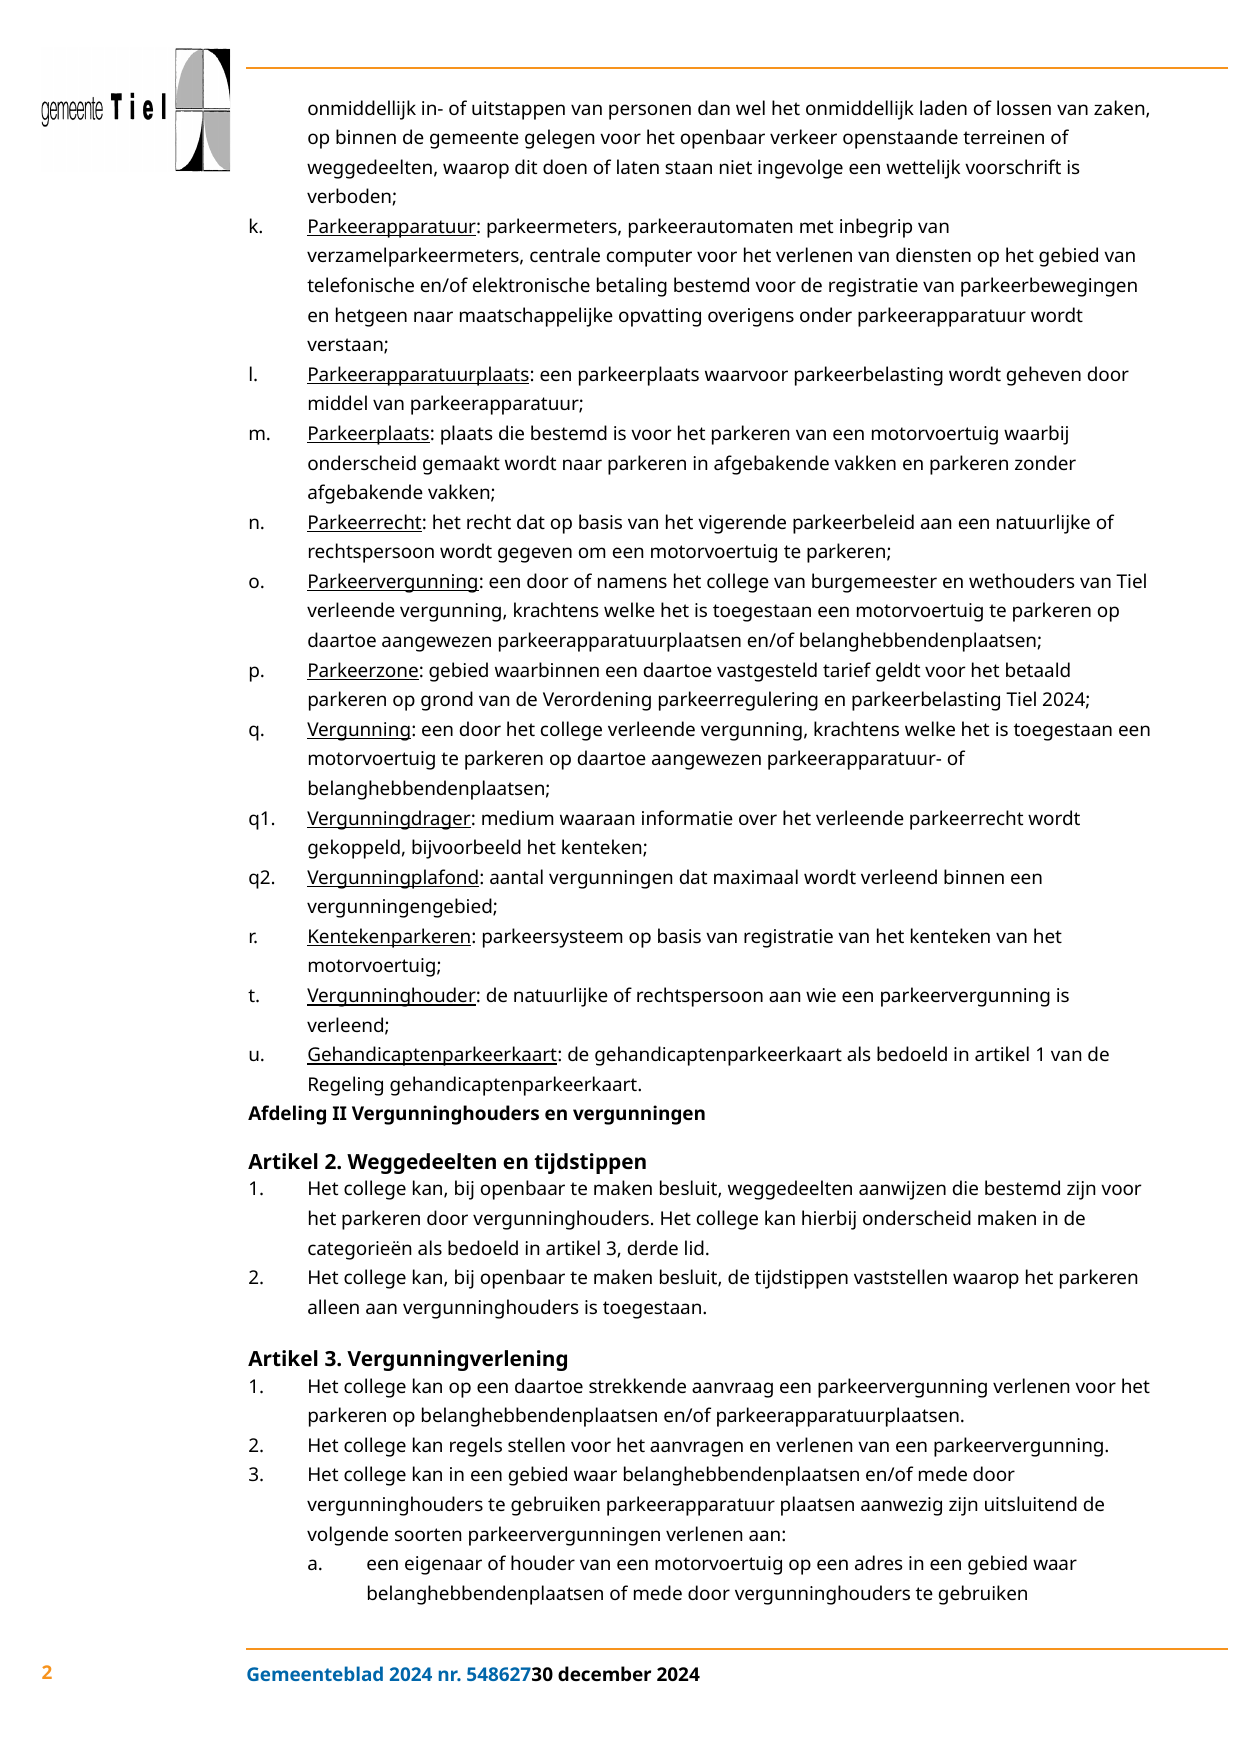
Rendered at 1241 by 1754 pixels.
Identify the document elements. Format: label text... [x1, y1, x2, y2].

list Kentekenparkeren: parkeersysteem op basis van registratie van het kenteken van het motorvoertuig; [248, 923, 1152, 978]
text Artikel 2. Weggedeelten en tijdstippen [248, 1147, 1152, 1176]
list Parkeerapparatuur: parkeermeters, parkeerautomaten met inbegrip van verzamelparkeermeters, centrale computer voor het verlenen van diensten op het gebied van telefonische en/of elektronische betaling bestemd voor de registratie van parkeerbewegingen en hetgeen naar maatschappelijke opvatting overigens onder parkeerapparatuur wordt verstaan; [248, 213, 1152, 357]
list Vergunning: een door het college verleende vergunning, krachtens welke het is toegestaan een motorvoertuig te parkeren op daartoe aangewezen parkeerapparatuur- of belanghebbendenplaatsen; [248, 716, 1152, 801]
text Afdeling II Vergunninghouders en vergunningen [248, 1101, 1152, 1126]
list Vergunninghouder: de natuurlijke of rechtspersoon aan wie een parkeervergunning is verleend; [248, 982, 1152, 1038]
list Het college kan op een daartoe strekkende aanvraag een parkeervergunning verlenen voor het parkeren op belanghebbendenplaatsen en/of parkeerapparatuurplaatsen. [248, 1373, 1152, 1428]
list Het college kan, bij openbaar te maken besluit, de tijdstippen vaststellen waarop het parkeren alleen aan vergunninghouders is toegestaan. [248, 1264, 1152, 1320]
list Parkeervergunning: een door of namens het college van burgemeester en wethouders van Tiel verleende vergunning, krachtens welke het is toegestaan een motorvoertuig te parkeren op daartoe aangewezen parkeerapparatuurplaatsen en/of belanghebbendenplaatsen; [248, 568, 1152, 653]
list Parkeerrecht: het recht dat op basis van het vigerende parkeerbeleid aan een natuurlijke of rechtspersoon wordt gegeven om een motorvoertuig te parkeren; [248, 509, 1152, 564]
list Vergunningdrager: medium waaraan informatie over het verleende parkeerrecht wordt gekoppeld, bijvoorbeeld het kenteken; [248, 805, 1152, 860]
list Parkeerapparatuurplaats: een parkeerplaats waarvoor parkeerbelasting wordt geheven door middel van parkeerapparatuur; [248, 361, 1152, 416]
list Vergunningplafond: aantal vergunningen dat maximaal wordt verleend binnen een vergunningengebied; [248, 864, 1152, 919]
list Gehandicaptenparkeerkaart: de gehandicaptenparkeerkaart als bedoeld in artikel 1 van de Regeling gehandicaptenparkeerkaart. [248, 1041, 1152, 1097]
list Het college kan, bij openbaar te maken besluit, weggedeelten aanwijzen die bestemd zijn voor het parkeren door vergunninghouders. Het college kan hierbij onderscheid maken in de categorieën als bedoeld in artikel 3, derde lid. [248, 1176, 1152, 1261]
list Het college kan regels stellen voor het aanvragen en verlenen van een parkeervergunning. [248, 1432, 1152, 1458]
picture [41, 47, 231, 172]
list Parkeerzone: gebied waarbinnen een daartoe vastgesteld tarief geldt voor het betaald parkeren op grond van de Verordening parkeerregulering en parkeerbelasting Tiel 2024; [248, 657, 1152, 712]
list Parkeerplaats: plaats die bestemd is voor het parkeren van een motorvoertuig waarbij onderscheid gemaakt wordt naar parkeren in afgebakende vakken en parkeren zonder afgebakende vakken; [248, 420, 1152, 505]
list Het college kan in een gebied waar belanghebbendenplaatsen en/of mede door vergunninghouders te gebruiken parkeerapparatuur plaatsen aanwezig zijn uitsluitend de volgende soorten parkeervergunningen verlenen aan: [248, 1462, 1152, 1546]
text Artikel 3. Vergunningverlening [248, 1344, 1152, 1373]
list onmiddellijk in- of uitstappen van personen dan wel het onmiddellijk laden of lossen van zaken, op binnen de gemeente gelegen voor het openbaar verkeer openstaande terreinen of weggedeelten, waarop dit doen of laten staan niet ingevolge een wettelijk voorschrift is verboden; [248, 95, 1152, 209]
list een eigenaar of houder van een motorvoertuig op een adres in een gebied waar belanghebbendenplaatsen of mede door vergunninghouders te gebruiken [307, 1550, 1152, 1606]
